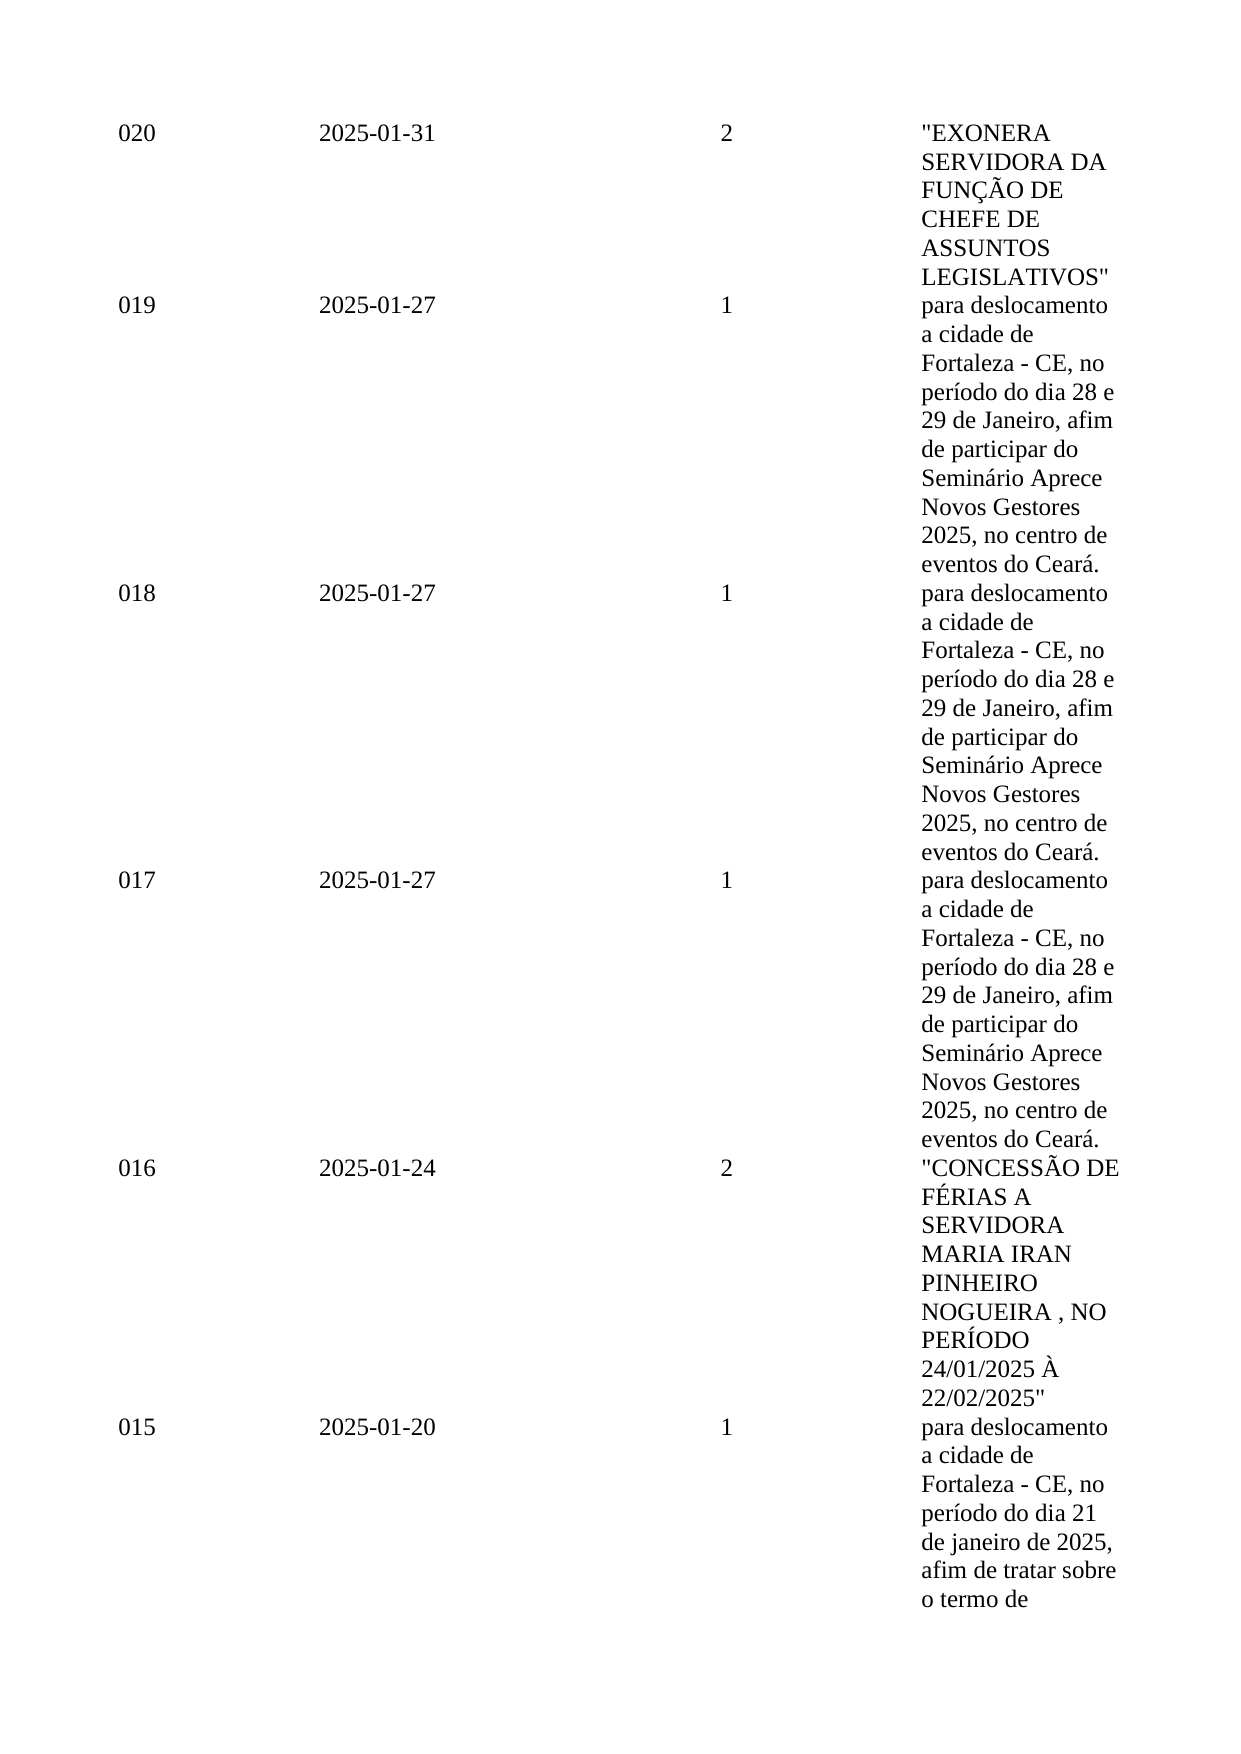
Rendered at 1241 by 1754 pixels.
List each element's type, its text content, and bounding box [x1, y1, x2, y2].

table_cell 2025-01-27 [319, 291, 519, 578]
table_cell 2025-01-31 [319, 118, 519, 291]
table_cell 1 [720, 578, 921, 866]
table_cell 018 [118, 578, 319, 866]
table_cell [520, 866, 720, 1153]
table_cell 2 [720, 118, 921, 291]
table_cell [520, 578, 720, 866]
table_cell 1 [720, 291, 921, 578]
table_cell [520, 291, 720, 578]
table_cell "CONCESSÃO DE FÉRIAS A SERVIDORA MARIA IRAN PINHEIRO NOGUEIRA , NO PERÍODO 24/01/2025 À 22/02/2025" [921, 1153, 1122, 1412]
table_cell 020 [118, 118, 319, 291]
table_cell para deslocamento a cidade de Fortaleza - CE, no período do dia 28 e 29 de Janeiro, afim de participar do Seminário Aprece Novos Gestores 2025, no centro de eventos do Ceará. [921, 291, 1122, 578]
table_cell "EXONERA SERVIDORA DA FUNÇÃO DE CHEFE DE ASSUNTOS LEGISLATIVOS" [921, 118, 1122, 291]
table_cell 2025-01-27 [319, 578, 519, 866]
table_cell 2025-01-27 [319, 866, 519, 1153]
table_cell 017 [118, 866, 319, 1153]
table_cell para deslocamento a cidade de Fortaleza - CE, no período do dia 28 e 29 de Janeiro, afim de participar do Seminário Aprece Novos Gestores 2025, no centro de eventos do Ceará. [921, 866, 1122, 1153]
table_cell [520, 118, 720, 291]
table_cell para deslocamento a cidade de Fortaleza - CE, no período do dia 21 de janeiro de 2025, afim de tratar sobre o termo de [921, 1412, 1122, 1613]
table_cell 015 [118, 1412, 319, 1613]
table_cell 016 [118, 1153, 319, 1412]
table_cell 2 [720, 1153, 921, 1412]
table_cell para deslocamento a cidade de Fortaleza - CE, no período do dia 28 e 29 de Janeiro, afim de participar do Seminário Aprece Novos Gestores 2025, no centro de eventos do Ceará. [921, 578, 1122, 866]
table_cell [520, 1153, 720, 1412]
table_cell 2025-01-20 [319, 1412, 519, 1613]
table_cell 1 [720, 1412, 921, 1613]
table_cell 2025-01-24 [319, 1153, 519, 1412]
table_cell 019 [118, 291, 319, 578]
table_cell [520, 1412, 720, 1613]
table_cell 1 [720, 866, 921, 1153]
